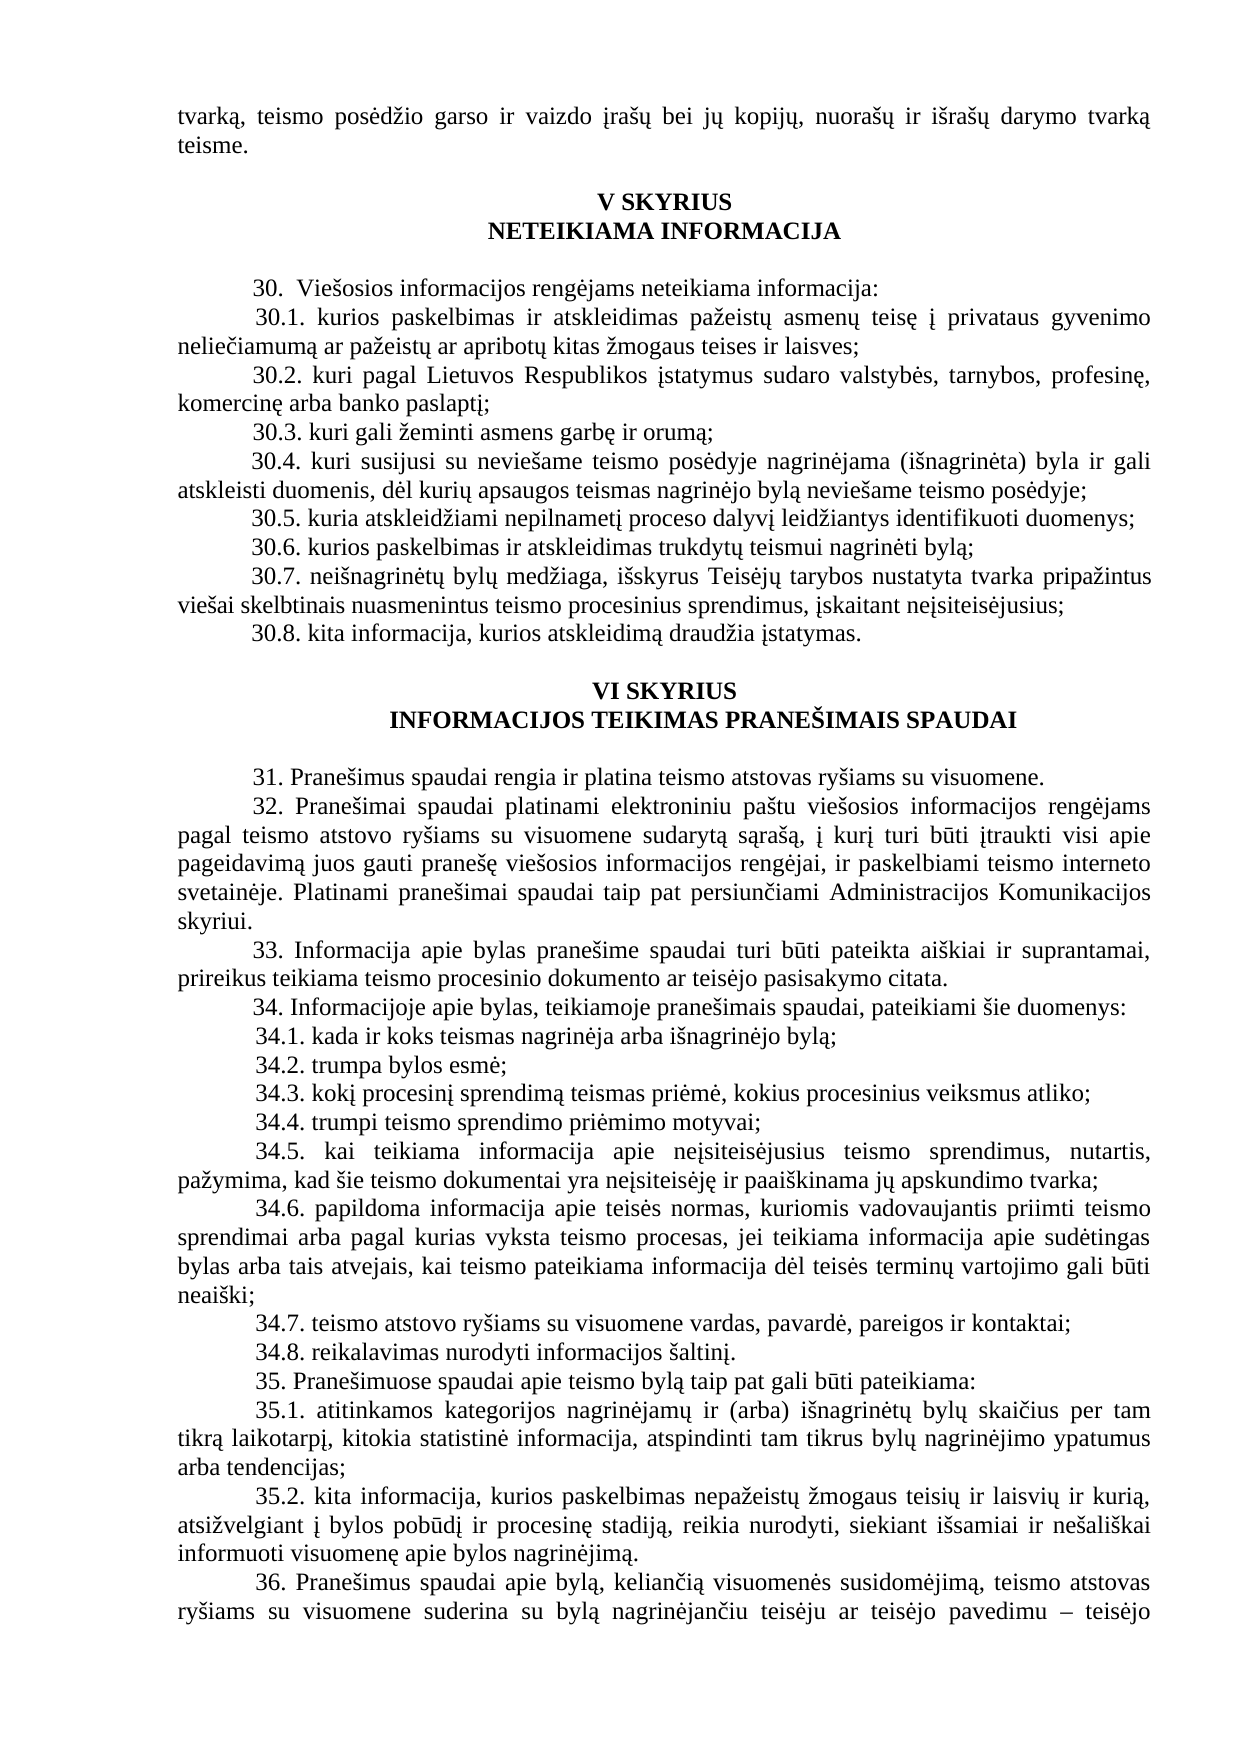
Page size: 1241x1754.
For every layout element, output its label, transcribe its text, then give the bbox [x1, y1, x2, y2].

text 34.3. kokį procesinį sprendimą teismas priėmė, kokius procesinius veiksmus atliko; [177, 1078, 1152, 1107]
text 30.2. kuri pagal Lietuvos Respublikos įstatymus sudaro valstybės, tarnybos, profesinę, komercinę arba banko paslaptį; [177, 360, 1152, 417]
text 34.2. trumpa bylos esmė; [177, 1050, 1152, 1078]
text 30.1. kurios paskelbimas ir atskleidimas pažeistų asmenų teisę į privataus gyvenimo neliečiamumą ar pažeistų ar apribotų kitas žmogaus teises ir laisves; [177, 302, 1152, 360]
text 34.4. trumpi teismo sprendimo priėmimo motyvai; [177, 1107, 1152, 1136]
text NETEIKIAMA INFORMACIJA [177, 216, 1152, 245]
text 30.5. kuria atskleidžiami nepilnametį proceso dalyvį leidžiantys identifikuoti duomenys; [177, 503, 1152, 532]
text 31. Pranešimus spaudai rengia ir platina teismo atstovas ryšiams su visuomene. [177, 762, 1152, 791]
text 34.6. papildoma informacija apie teisės normas, kuriomis vadovaujantis priimti teismo sprendimai arba pagal kurias vyksta teismo procesas, jei teikiama informacija apie sudėtingas bylas arba tais atvejais, kai teismo pateikiama informacija dėl teisės terminų vartojimo gali būti neaiški; [177, 1193, 1152, 1308]
text 35.2. kita informacija, kurios paskelbimas nepažeistų žmogaus teisių ir laisvių ir kurią, atsižvelgiant į bylos pobūdį ir procesinę stadiją, reikia nurodyti, siekiant išsamiai ir nešališkai informuoti visuomenę apie bylos nagrinėjimą. [177, 1481, 1152, 1567]
text 35.1. atitinkamos kategorijos nagrinėjamų ir (arba) išnagrinėtų bylų skaičius per tam tikrą laikotarpį, kitokia statistinė informacija, atspindinti tam tikrus bylų nagrinėjimo ypatumus arba tendencijas; [177, 1395, 1152, 1481]
text 34.8. reikalavimas nurodyti informacijos šaltinį. [177, 1337, 1152, 1366]
text 34.5. kai teikiama informacija apie neįsiteisėjusius teismo sprendimus, nutartis, pažymima, kad šie teismo dokumentai yra neįsiteisėję ir paaiškinama jų apskundimo tvarka; [177, 1136, 1152, 1193]
text 35. Pranešimuose spaudai apie teismo bylą taip pat gali būti pateikiama: [177, 1366, 1152, 1395]
text 34.7. teismo atstovo ryšiams su visuomene vardas, pavardė, pareigos ir kontaktai; [177, 1308, 1152, 1337]
text 30.4. kuri susijusi su neviešame teismo posėdyje nagrinėjama (išnagrinėta) byla ir gali atskleisti duomenis, dėl kurių apsaugos teismas nagrinėjo bylą neviešame teismo posėdyje; [177, 446, 1152, 503]
text 34. Informacijoje apie bylas, teikiamoje pranešimais spaudai, pateikiami šie duomenys: [177, 992, 1152, 1021]
text 32. Pranešimai spaudai platinami elektroniniu paštu viešosios informacijos rengėjams pagal teismo atstovo ryšiams su visuomene sudarytą sąrašą, į kurį turi būti įtraukti visi apie pageidavimą juos gauti pranešę viešosios informacijos rengėjai, ir paskelbiami teismo interneto svetainėje. Platinami pranešimai spaudai taip pat persiunčiami Administracijos Komunikacijos skyriui. [177, 791, 1152, 935]
text 33. Informacija apie bylas pranešime spaudai turi būti pateikta aiškiai ir suprantamai, prireikus teikiama teismo procesinio dokumento ar teisėjo pasisakymo citata. [177, 935, 1152, 992]
text 34.1. kada ir koks teismas nagrinėja arba išnagrinėjo bylą; [177, 1021, 1152, 1050]
text 30.8. kita informacija, kurios atskleidimą draudžia įstatymas. [177, 618, 1152, 647]
text 30.6. kurios paskelbimas ir atskleidimas trukdytų teismui nagrinėti bylą; [177, 532, 1152, 561]
text INFORMACIJOS TEIKIMAS PRANEŠIMAIS SPAUDAI [177, 705, 1152, 733]
text V SKYRIUS [177, 187, 1152, 216]
text 30.7. neišnagrinėtų bylų medžiaga, išskyrus Teisėjų tarybos nustatyta tvarka pripažintus viešai skelbtinais nuasmenintus teismo procesinius sprendimus, įskaitant neįsiteisėjusius; [177, 561, 1152, 618]
text 30.3. kuri gali žeminti asmens garbę ir orumą; [177, 417, 1152, 446]
text 30. Viešosios informacijos rengėjams neteikiama informacija: [177, 273, 1152, 302]
text VI SKYRIUS [177, 676, 1152, 705]
text 36. Pranešimus spaudai apie bylą, keliančią visuomenės susidomėjimą, teismo atstovas ryšiams su visuomene suderina su bylą nagrinėjančiu teisėju ar teisėjo pavedimu – teisėjo [177, 1567, 1152, 1625]
text tvarką, teismo posėdžio garso ir vaizdo įrašų bei jų kopijų, nuorašų ir išrašų darymo tvarką teisme. [177, 101, 1152, 158]
